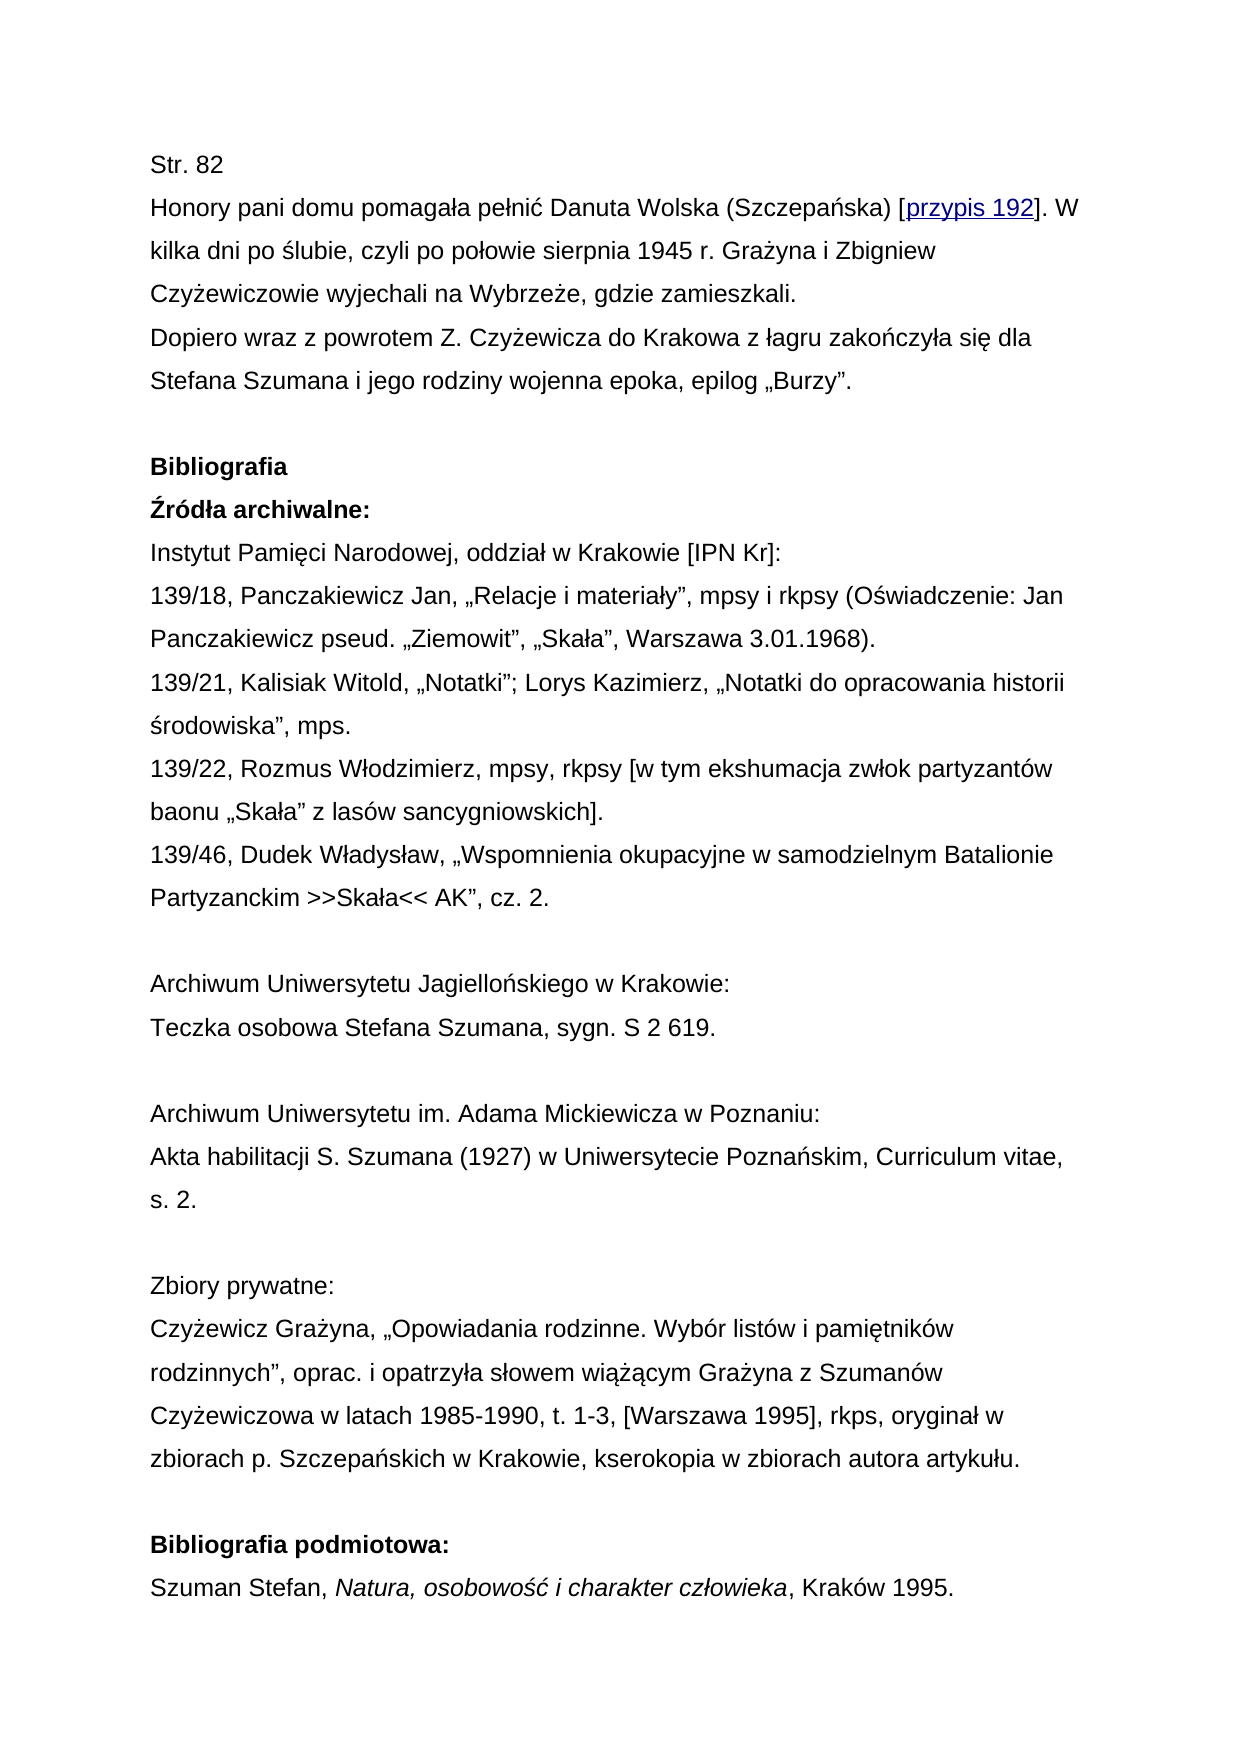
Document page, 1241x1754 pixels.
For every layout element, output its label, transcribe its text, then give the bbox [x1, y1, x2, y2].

text 139/21, Kalisiak Witold, „Notatki”; Lorys Kazimierz, „Notatki do opracowania historii środowiska”, mps. [150, 667, 1090, 739]
text 139/46, Dudek Władysław, „Wspomnienia okupacyjne w samodzielnym Batalionie Partyzanckim >>Skała<< AK”, cz. 2. [150, 840, 1090, 912]
text Dopiero wraz z powrotem Z. Czyżewicza do Krakowa z łagru zakończyła się dla Stefana Szumana i jego rodziny wojenna epoka, epilog „Burzy”. [150, 322, 1090, 394]
text Archiwum Uniwersytetu Jagiellońskiego w Krakowie: [150, 969, 1090, 998]
text Zbiory prywatne: [150, 1271, 1090, 1300]
text Teczka osobowa Stefana Szumana, sygn. S 2 619. [150, 1012, 1090, 1041]
text Instytut Pamięci Narodowej, oddział w Krakowie [IPN Kr]: [150, 538, 1090, 567]
text Honory pani domu pomagała pełnić Danuta Wolska (Szczepańska) [przypis 192]. W kilka dni po ślubie, czyli po połowie sierpnia 1945 r. Grażyna i Zbigniew Czyżewiczowie wyjechali na Wybrzeże, gdzie zamieszkali. [150, 193, 1090, 308]
text Akta habilitacji S. Szumana (1927) w Uniwersytecie Poznańskim, Curriculum vitae, s. 2. [150, 1142, 1090, 1214]
subtitle Bibliografia podmiotowa: [150, 1530, 1090, 1559]
text Archiwum Uniwersytetu im. Adama Mickiewicza w Poznaniu: [150, 1099, 1090, 1127]
text 139/22, Rozmus Włodzimierz, mpsy, rkpsy [w tym ekshumacja zwłok partyzantów baonu „Skała” z lasów sancygniowskich]. [150, 754, 1090, 826]
subtitle Źródła archiwalne: [150, 495, 1090, 524]
text Str. 82 [150, 150, 1090, 179]
subtitle Bibliografia [150, 452, 1090, 481]
text 139/18, Panczakiewicz Jan, „Relacje i materiały”, mpsy i rkpsy (Oświadczenie: Jan Panczakiewicz pseud. „Ziemowit”, „Skała”, Warszawa 3.01.1968). [150, 581, 1090, 653]
text Szuman Stefan, Natura, osobowość i charakter człowieka, Kraków 1995. [150, 1573, 1090, 1602]
text Czyżewicz Grażyna, „Opowiadania rodzinne. Wybór listów i pamiętników rodzinnych”, oprac. i opatrzyła słowem wiążącym Grażyna z Szumanów Czyżewiczowa w latach 1985-1990, t. 1-3, [Warszawa 1995], rkps, oryginał w zbiorach p. Szczepańskich w Krakowie, kserokopia w zbiorach autora artykułu. [150, 1314, 1090, 1472]
